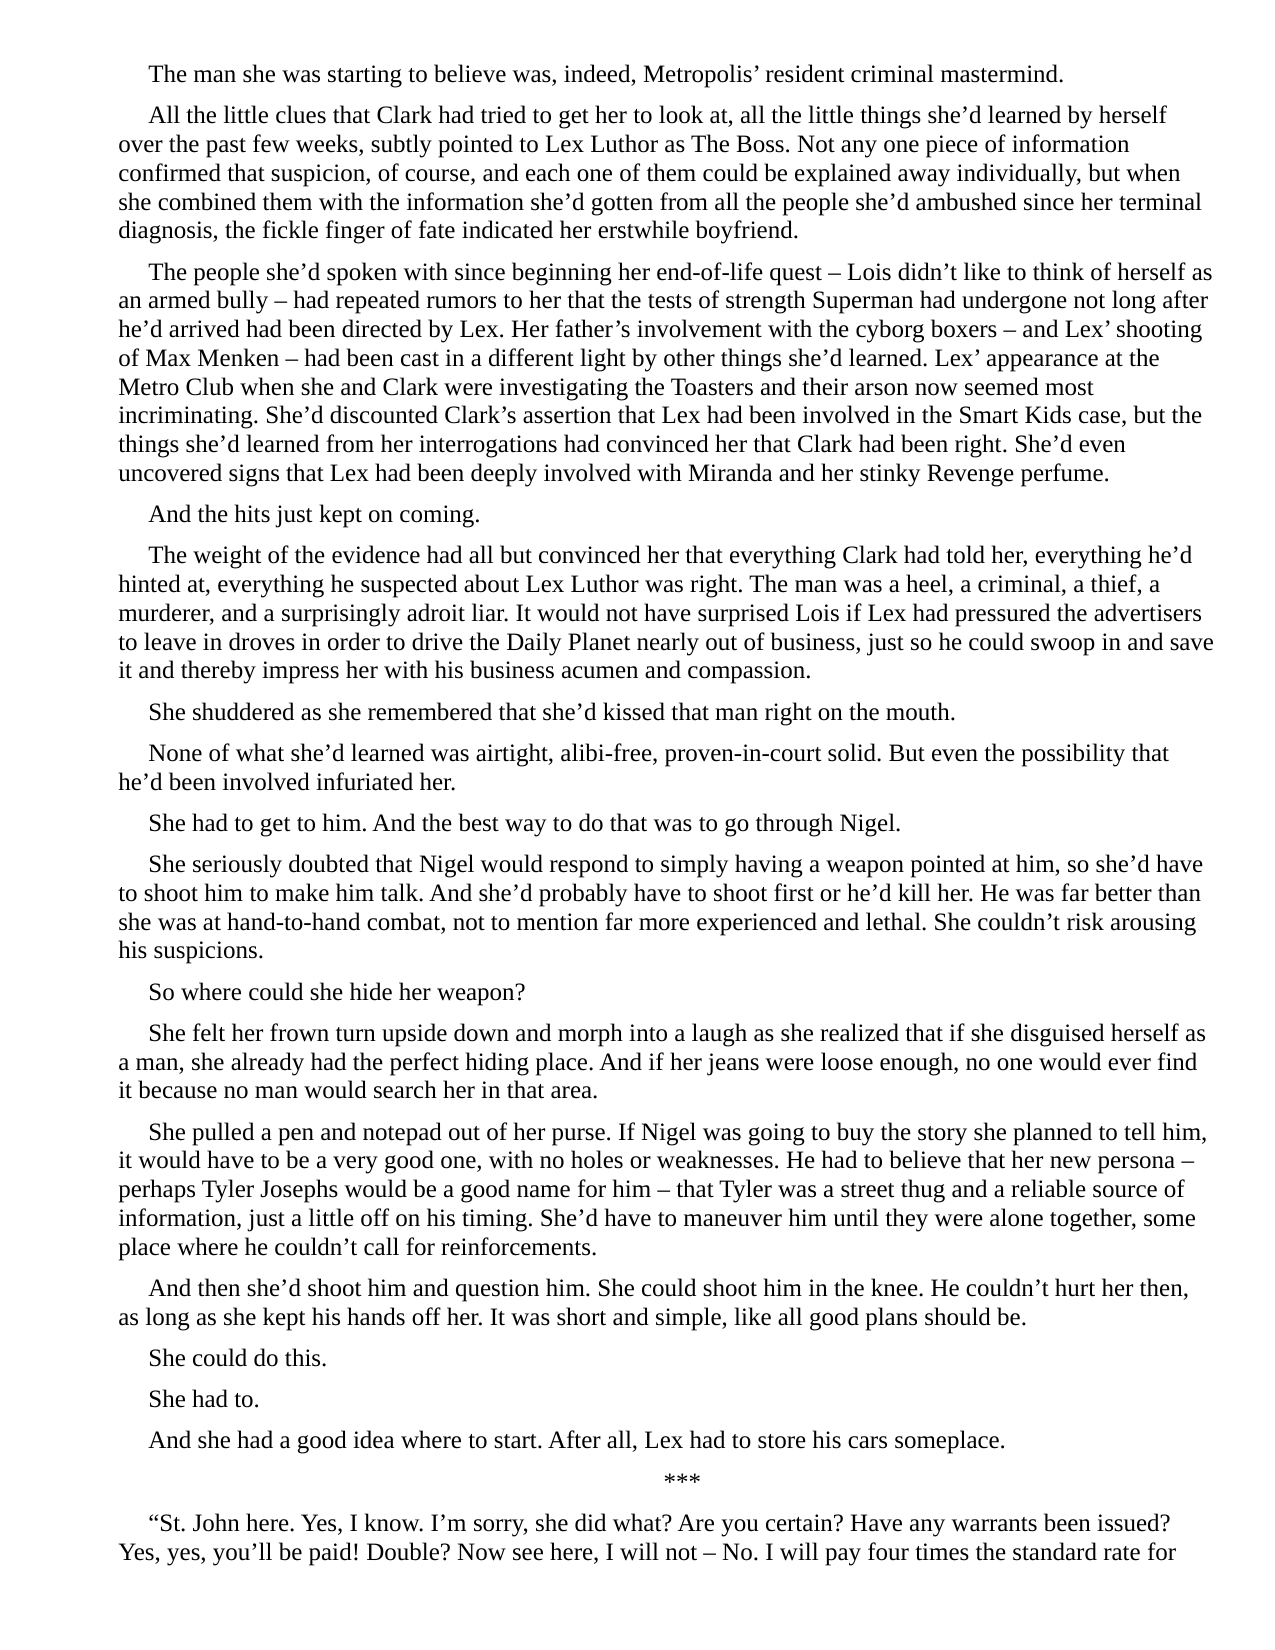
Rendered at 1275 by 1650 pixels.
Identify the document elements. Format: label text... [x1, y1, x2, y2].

text And she had a good idea where to start. After all, Lex had to store his cars someplace. [118, 1425, 1216, 1454]
text She pulled a pen and notepad out of her purse. If Nigel was going to buy the story she planned to tell him, it would have to be a very good one, with no holes or weaknesses. He had to believe that her new persona – perhaps Tyler Josephs would be a good name for him – that Tyler was a street thug and a reliable source of information, just a little off on his timing. She’d have to maneuver him until they were alone together, some place where he couldn’t call for reinforcements. [118, 1117, 1216, 1260]
text She could do this. [118, 1343, 1216, 1372]
text The man she was starting to believe was, indeed, Metropolis’ resident criminal mastermind. [118, 59, 1216, 88]
text She felt her frown turn upside down and morph into a laugh as she realized that if she disguised herself as a man, she already had the perfect hiding place. And if her jeans were loose enough, no one would ever find it because no man would search her in that area. [118, 1018, 1216, 1104]
text She shuddered as she remembered that she’d kissed that man right on the mouth. [118, 697, 1216, 725]
text She seriously doubted that Nigel would respond to simply having a weapon pointed at him, so she’d have to shoot him to make him talk. And she’d probably have to shoot first or he’d kill her. He was far better than she was at hand-to-hand combat, not to mention far more experienced and lethal. She couldn’t risk arousing his suspicions. [118, 849, 1216, 964]
text None of what she’d learned was airtight, alibi-free, proven-in-court solid. But even the possibility that he’d been involved infuriated her. [118, 738, 1216, 795]
text She had to. [118, 1384, 1216, 1413]
text And the hits just kept on coming. [118, 499, 1216, 528]
text The weight of the evidence had all but convinced her that everything Clark had told her, everything he’d hinted at, everything he suspected about Lex Luthor was right. The man was a heel, a criminal, a thief, a murderer, and a surprisingly adroit liar. It would not have surprised Lois if Lex had pressured the advertisers to leave in droves in order to drive the Daily Planet nearly out of business, just so he could swoop in and save it and thereby impress her with his business acumen and compassion. [118, 540, 1216, 684]
text All the little clues that Clark had tried to get her to look at, all the little things she’d learned by herself over the past few weeks, subtly pointed to Lex Luthor as The Boss. Not any one piece of information confirmed that suspicion, of course, and each one of them could be explained away individually, but when she combined them with the information she’d gotten from all the people she’d ambushed since her terminal diagnosis, the fickle finger of fate indicated her erstwhile boyfriend. [118, 100, 1216, 244]
text “St. John here. Yes, I know. I’m sorry, she did what? Are you certain? Have any warrants been issued? Yes, yes, you’ll be paid! Double? Now see here, I will not – No. I will pay four times the standard rate for [118, 1508, 1216, 1565]
text *** [118, 1467, 1216, 1495]
text So where could she hide her weapon? [118, 977, 1216, 1005]
text The people she’d spoken with since beginning her end-of-life quest – Lois didn’t like to think of herself as an armed bully – had repeated rumors to her that the tests of strength Superman had undergone not long after he’d arrived had been directed by Lex. Her father’s involvement with the cyborg boxers – and Lex’ shooting of Max Menken – had been cast in a different light by other things she’d learned. Lex’ appearance at the Metro Club when she and Clark were investigating the Toasters and their arson now seemed most incriminating. She’d discounted Clark’s assertion that Lex had been involved in the Smart Kids case, but the things she’d learned from her interrogations had convinced her that Clark had been right. She’d even uncovered signs that Lex had been deeply involved with Miranda and her stinky Revenge perfume. [118, 257, 1216, 487]
text She had to get to him. And the best way to do that was to go through Nigel. [118, 808, 1216, 837]
text And then she’d shoot him and question him. She could shoot him in the knee. He couldn’t hurt her then, as long as she kept his hands off her. It was short and simple, like all good plans should be. [118, 1273, 1216, 1330]
